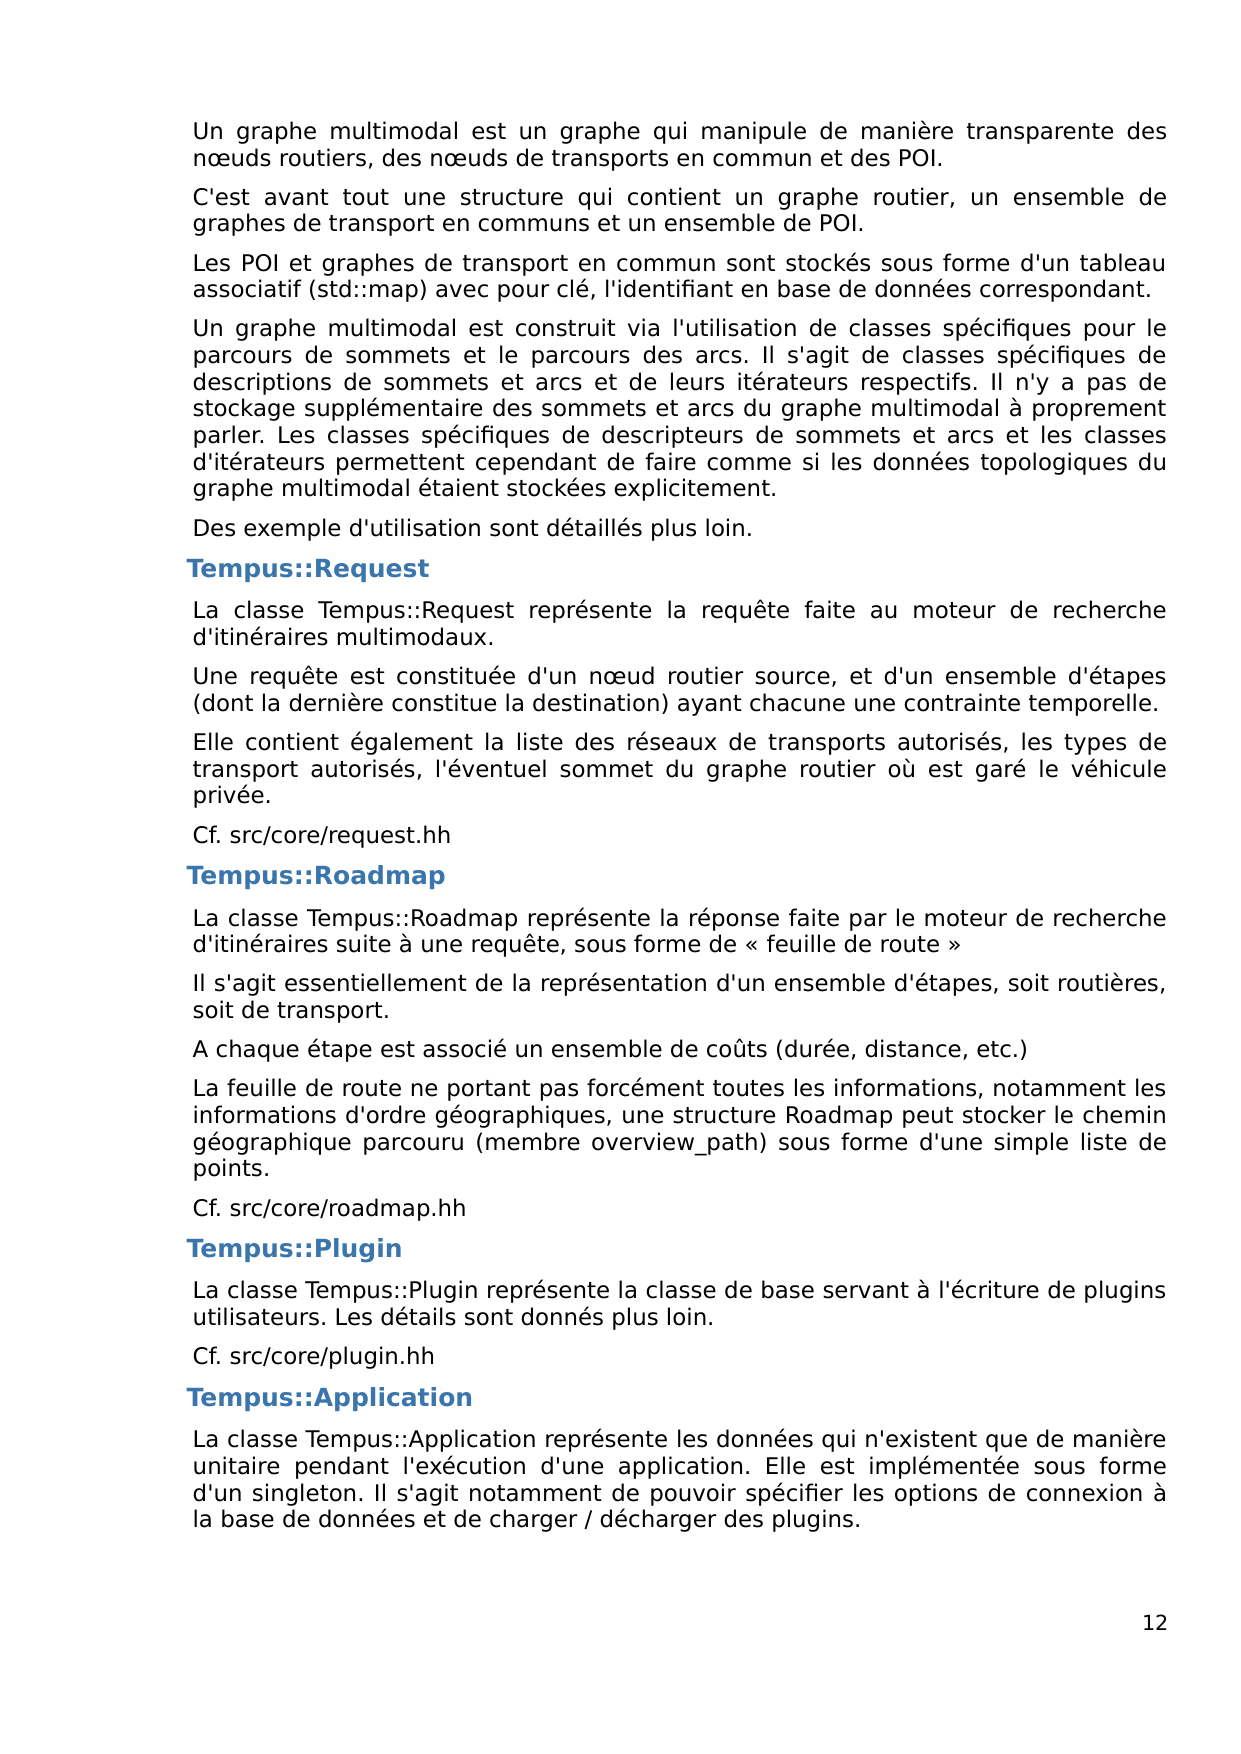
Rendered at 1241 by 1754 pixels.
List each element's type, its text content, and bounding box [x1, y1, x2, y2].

text Cf. src/core/plugin.hh [192, 1343, 1168, 1370]
text A chaque étape est associé un ensemble de coûts (durée, distance, etc.) [192, 1036, 1168, 1063]
text La classe Tempus::Roadmap représente la réponse faite par le moteur de recherche d'itinéraires suite à une requête, sous forme de « feuille de route » [192, 905, 1168, 958]
subtitle Tempus::Roadmap [186, 861, 1168, 890]
text La classe Tempus::Plugin représente la classe de base servant à l'écriture de plugins utilisateurs. Les détails sont donnés plus loin. [192, 1278, 1168, 1331]
text Un graphe multimodal est construit via l'utilisation de classes spécifiques pour le parcours de sommets et le parcours des arcs. Il s'agit de classes spécifiques de descriptions de sommets et arcs et de leurs itérateurs respectifs. Il n'y a pas de stockage supplémentaire des sommets et arcs du graphe multimodal à proprement parler. Les classes spécifiques de descripteurs de sommets et arcs et les classes d'itérateurs permettent cependant de faire comme si les données topologiques du graphe multimodal étaient stockées explicitement. [192, 316, 1168, 502]
subtitle Tempus::Plugin [186, 1234, 1168, 1263]
text Cf. src/core/request.hh [192, 822, 1168, 848]
text Il s'agit essentiellement de la représentation d'un ensemble d'étapes, soit routières, soit de transport. [192, 971, 1168, 1024]
text La classe Tempus::Request représente la requête faite au moteur de recherche d'itinéraires multimodaux. [192, 598, 1168, 651]
subtitle Tempus::Request [186, 554, 1168, 583]
subtitle Tempus::Application [186, 1383, 1168, 1412]
text La feuille de route ne portant pas forcément toutes les informations, notamment les informations d'ordre géographiques, une structure Roadmap peut stocker le chemin géographique parcouru (membre overview_path) sous forme d'une simple liste de points. [192, 1076, 1168, 1182]
text Elle contient également la liste des réseaux de transports autorisés, les types de transport autorisés, l'éventuel sommet du graphe routier où est garé le véhicule privée. [192, 729, 1168, 809]
text Les POI et graphes de transport en commun sont stockés sous forme d'un tableau associatif (std::map) avec pour clé, l'identifiant en base de données correspondant. [192, 250, 1168, 303]
text Cf. src/core/roadmap.hh [192, 1195, 1168, 1221]
text Un graphe multimodal est un graphe qui manipule de manière transparente des nœuds routiers, des nœuds de transports en commun et des POI. [192, 118, 1168, 171]
text C'est avant tout une structure qui contient un graphe routier, un ensemble de graphes de transport en communs et un ensemble de POI. [192, 184, 1168, 237]
text Une requête est constituée d'un nœud routier source, et d'un ensemble d'étapes (dont la dernière constitue la destination) ayant chacune une contrainte temporelle. [192, 663, 1168, 717]
text Des exemple d'utilisation sont détaillés plus loin. [192, 515, 1168, 541]
text La classe Tempus::Application représente les données qui n'existent que de manière unitaire pendant l'exécution d'une application. Elle est implémentée sous forme d'un singleton. Il s'agit notamment de pouvoir spécifier les options de connexion à la base de données et de charger / décharger des plugins. [192, 1426, 1168, 1533]
